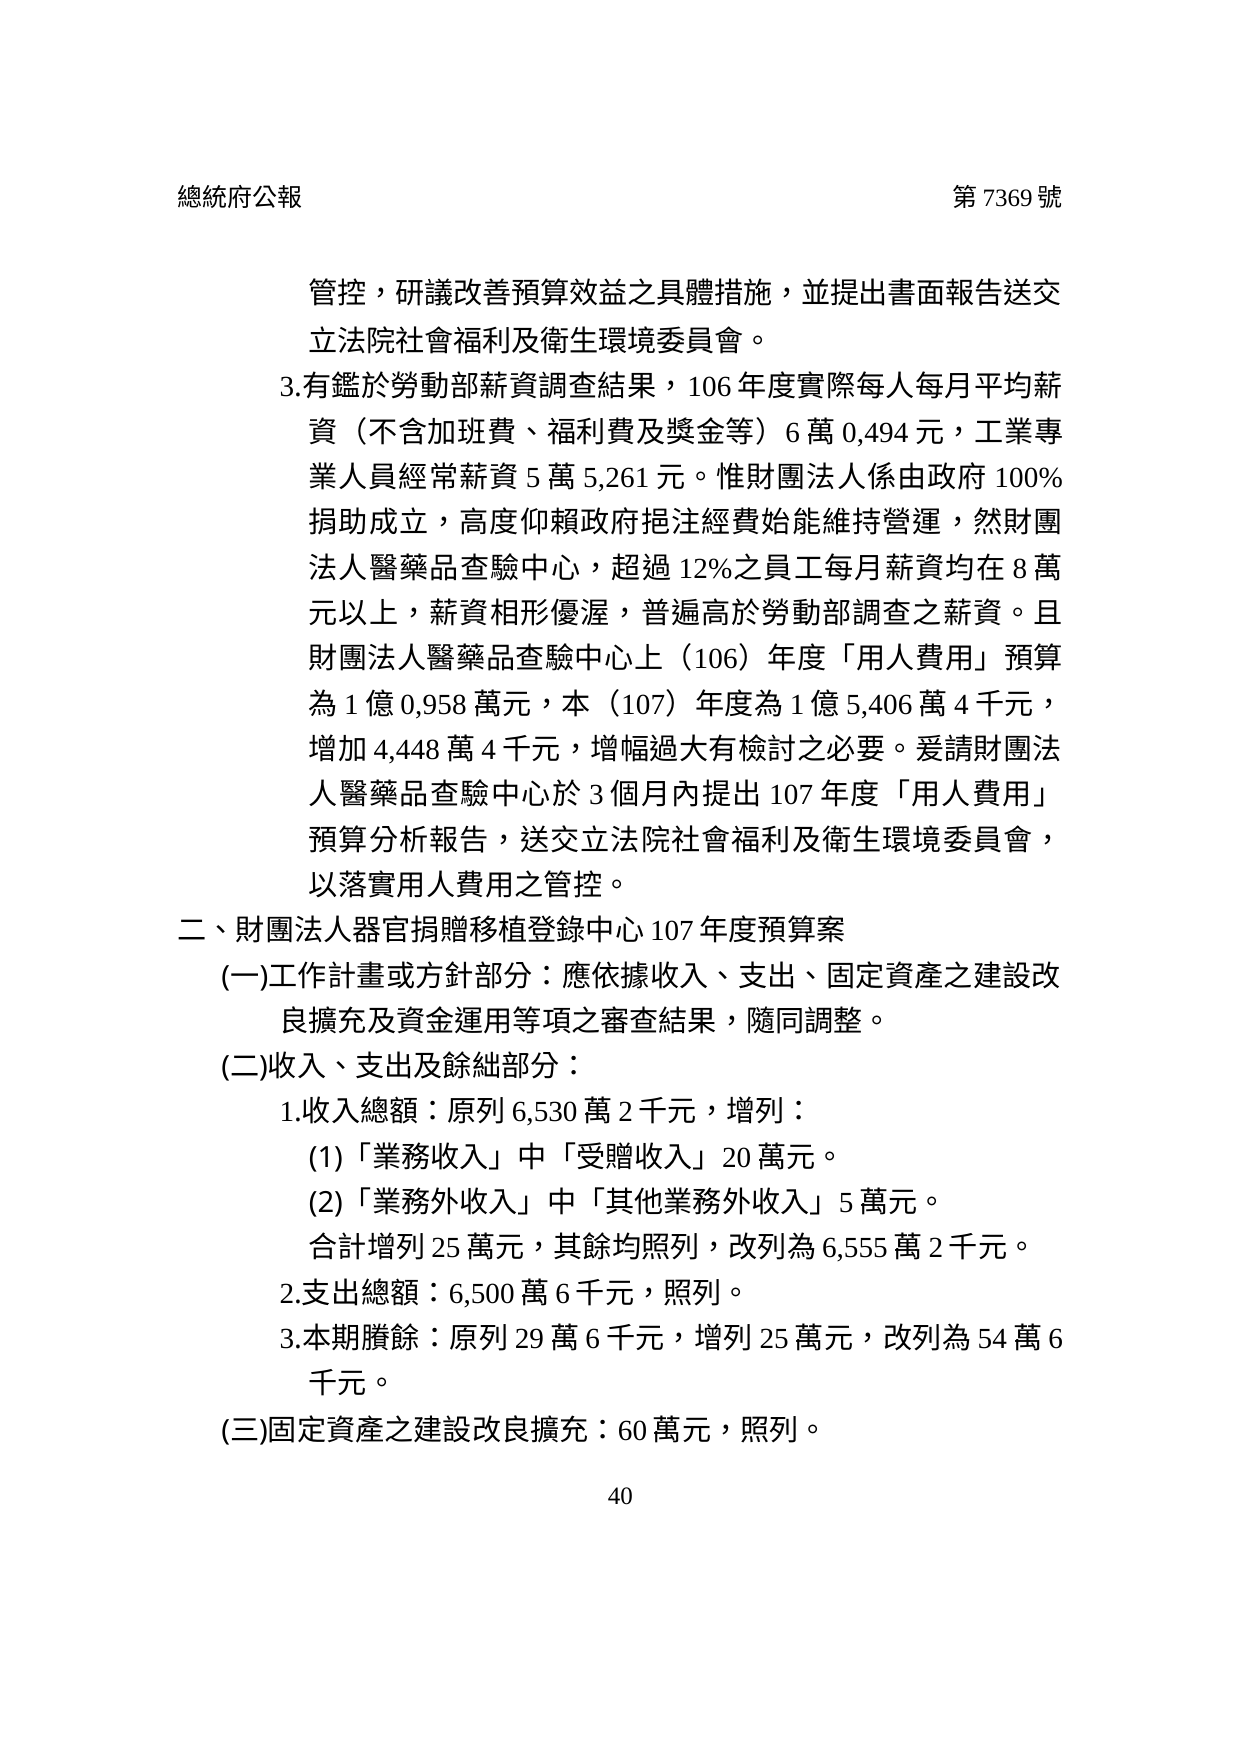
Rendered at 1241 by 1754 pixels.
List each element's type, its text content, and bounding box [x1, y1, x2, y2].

text (三)固定資產之建設改良擴充：60萬元，照列。 [221, 1403, 1063, 1450]
text (一)工作計畫或方針部分：應依據收入、支出、固定資產之建設改良擴充及資金運用等項之審查結果，隨同調整。 [221, 950, 1063, 1040]
text 合計增列25萬元，其餘均照列，改列為6,555萬2千元。 [308, 1222, 1063, 1267]
text (2)「業務外收入」中「其他業務外收入」5萬元。 [250, 1176, 1063, 1222]
text 3.有鑑於勞動部薪資調查結果，106年度實際每人每月平均薪資（不含加班費、福利費及獎金等）6萬0,494元，工業專業人員經常薪資5萬5,261元。惟財團法人係由政府100%捐助成立，高度仰賴政府挹注經費始能維持營運，然財團法人醫藥品查驗中心，超過12%之員工每月薪資均在8萬元以上，薪資相形優渥，普遍高於勞動部調查之薪資。且財團法人醫藥品查驗中心上（106）年度「用人費用」預算為1億0,958萬元，本（107）年度為1億5,406萬4千元，增加4,448萬4千元，增幅過大有檢討之必要。爰請財團法人醫藥品查驗中心於3個月內提出107年度「用人費用」預算分析報告，送交立法院社會福利及衛生環境委員會，以落實用人費用之管控。 [279, 361, 1063, 904]
text (二)收入、支出及餘絀部分： [221, 1040, 1063, 1086]
text 2.支出總額：6,500萬6千元，照列。 [279, 1267, 1063, 1312]
text 管控，研議改善預算效益之具體措施，並提出書面報告送交立法院社會福利及衛生環境委員會。 [279, 266, 1063, 361]
text 1.收入總額：原列6,530萬2千元，增列： [279, 1086, 1063, 1131]
text 二、財團法人器官捐贈移植登錄中心107年度預算案 [177, 904, 1063, 950]
text 3.本期賸餘：原列29萬6千元，增列25萬元，改列為54萬6千元。 [279, 1312, 1063, 1403]
text (1)「業務收入」中「受贈收入」20萬元。 [250, 1131, 1063, 1176]
